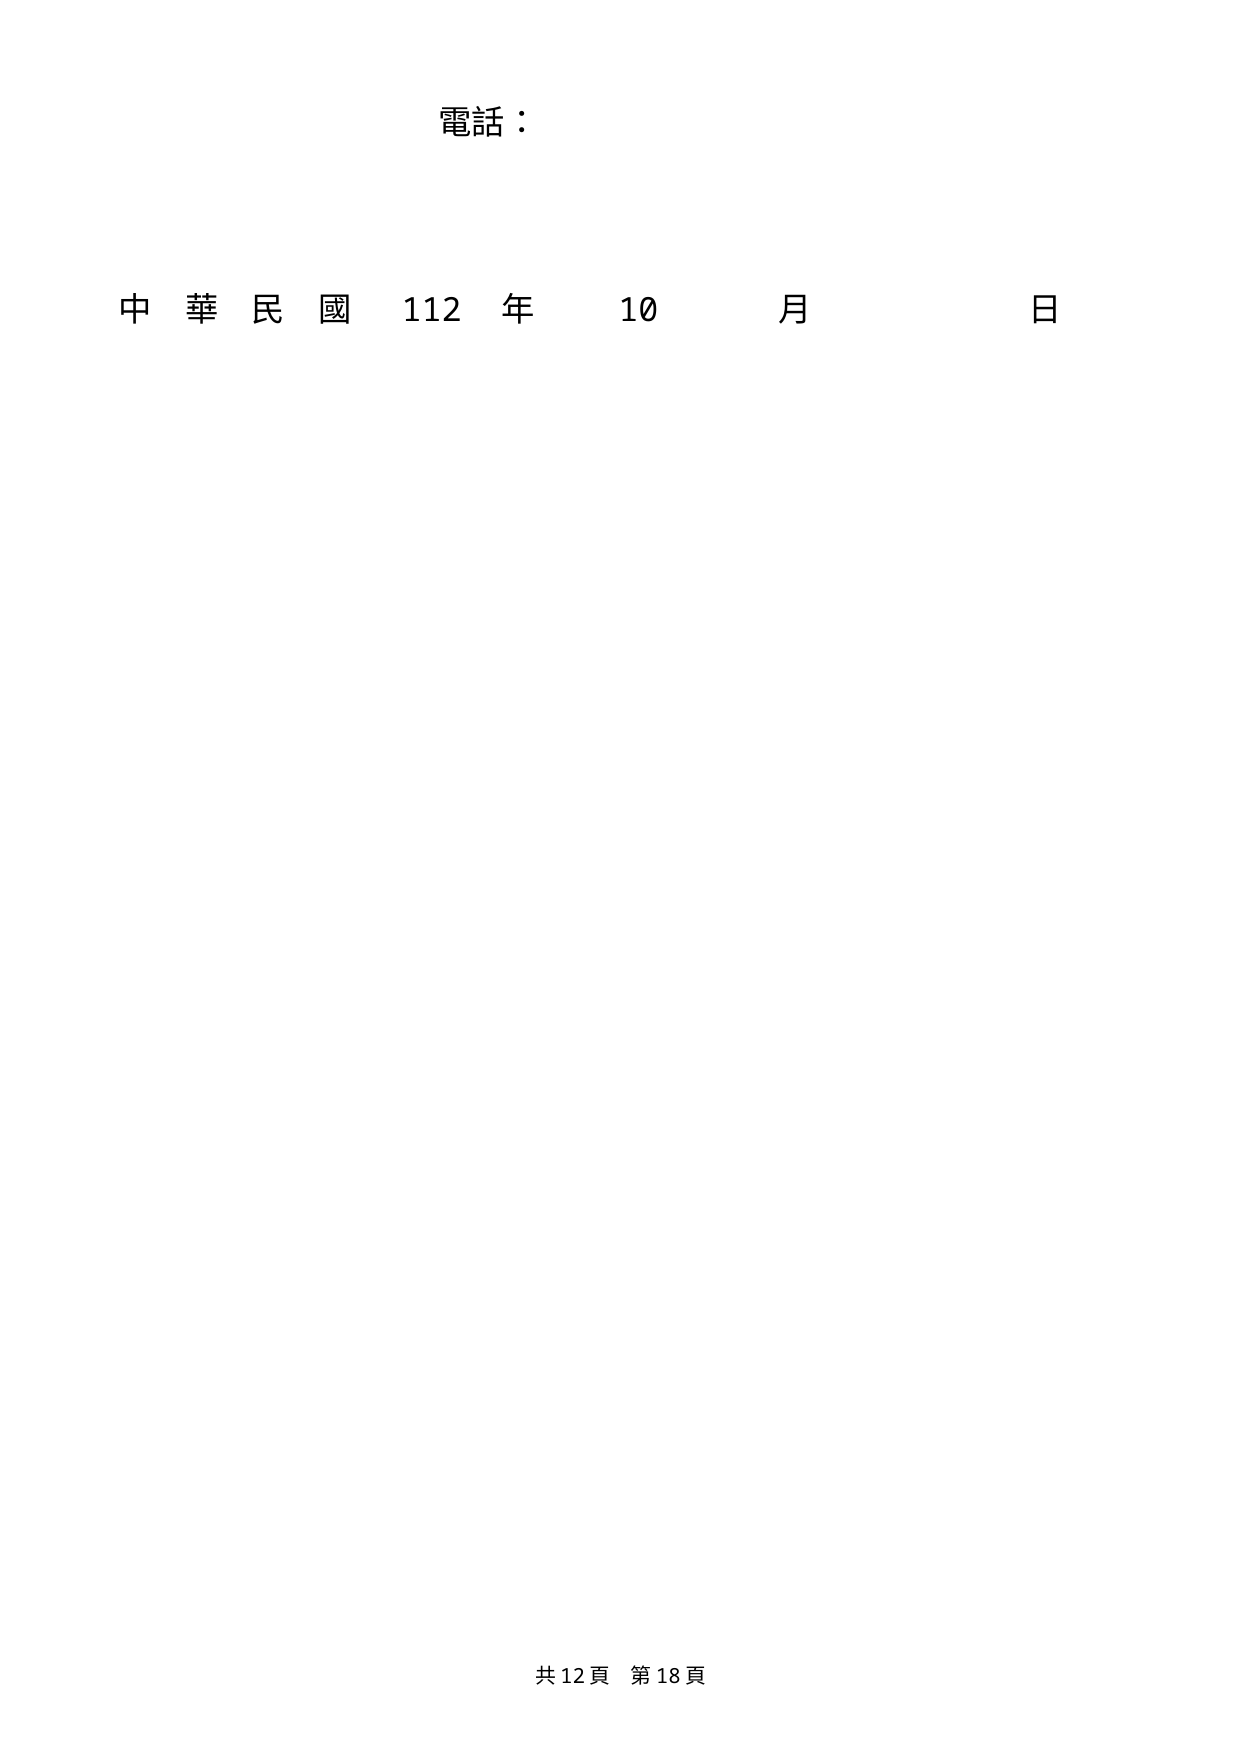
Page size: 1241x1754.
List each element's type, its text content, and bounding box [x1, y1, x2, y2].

text 電話： [118, 78, 1122, 141]
text 中 華 民 國 112 年 10 月 日 [118, 266, 1122, 328]
